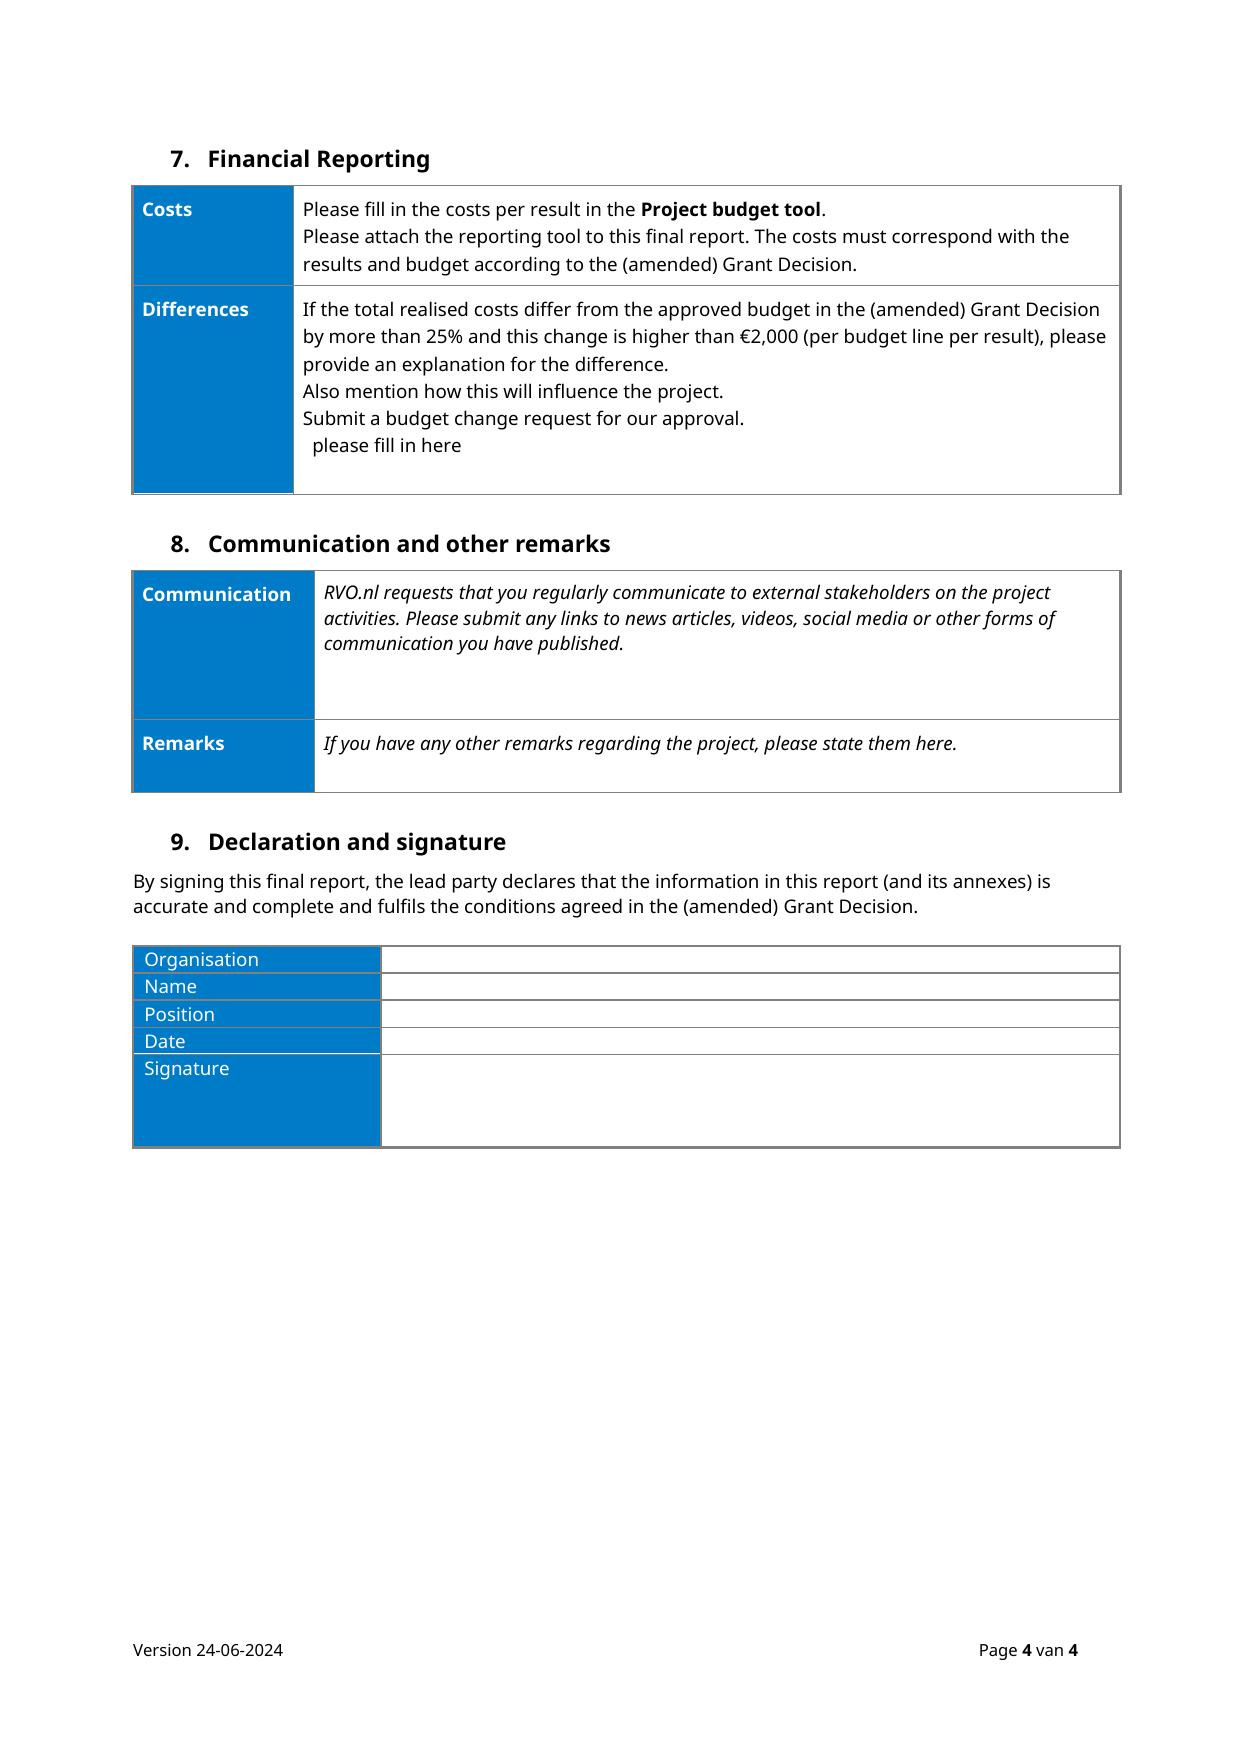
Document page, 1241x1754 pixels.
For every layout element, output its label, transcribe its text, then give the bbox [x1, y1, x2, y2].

table_cell Signature [134, 1055, 380, 1146]
table_cell [382, 1001, 1119, 1026]
table_header RVO.nl requests that you regularly communicate to external stakeholders on the project activities. Please submit any links to news articles, videos, social media or other forms of communication you have published. [315, 571, 1119, 719]
table_cell Remarks [134, 720, 314, 792]
text By signing this final report, the lead party declares that the information in this report (and its annexes) is accurate and complete and fulfils the conditions agreed in the (amended) Grant Decision. [133, 868, 1122, 919]
table_cell Name [134, 974, 380, 999]
list Financial Reporting [170, 148, 1122, 173]
table_cell If you have any other remarks regarding the project, please state them here. [315, 720, 1119, 792]
table_cell Date [134, 1028, 380, 1053]
table_cell [382, 974, 1119, 999]
table_header [382, 947, 1119, 972]
table_header Communication [134, 571, 314, 719]
table_header Costs [134, 186, 293, 285]
table_cell Differences [134, 286, 293, 493]
table_header Please fill in the costs per result in the Project budget tool. Please attach the reporting tool to this final report. The costs must correspond with the results and budget according to the (amended) Grant Decision. [294, 186, 1119, 285]
table_cell If the total realised costs differ from the approved budget in the (amended) Grant Decision by more than 25% and this change is higher than €2,000 (per budget line per result), please provide an explanation for the difference. Also mention how this will influence the project. Submit a budget change request for our approval. please fill in here [294, 286, 1119, 493]
list Communication and other remarks [170, 532, 1122, 557]
list Declaration and signature [170, 831, 1122, 856]
table_cell [382, 1055, 1119, 1146]
table_cell Position [134, 1001, 380, 1026]
table_cell [382, 1028, 1119, 1053]
table_header Organisation [134, 947, 380, 972]
